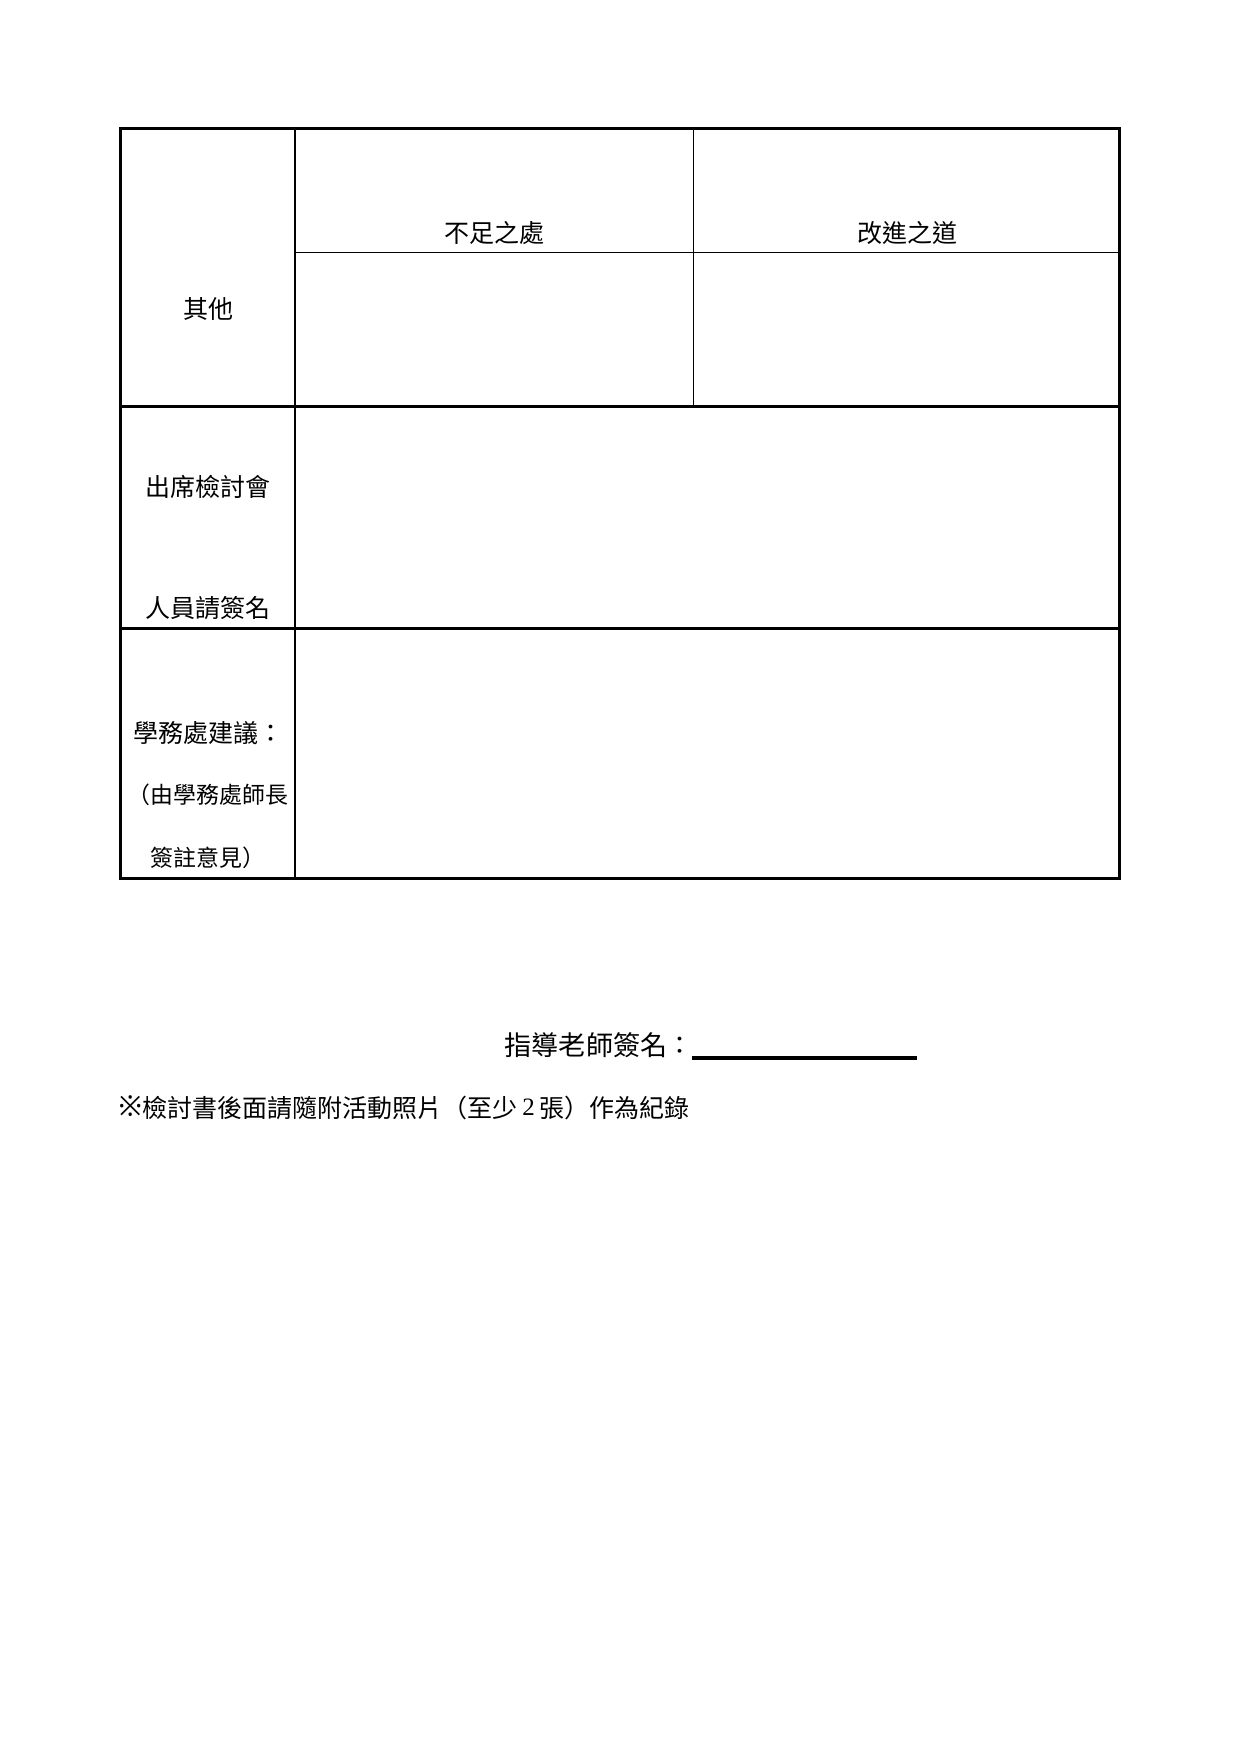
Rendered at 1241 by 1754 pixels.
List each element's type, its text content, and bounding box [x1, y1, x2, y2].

table_cell [296, 630, 1118, 877]
text ※檢討書後面請隨附活動照片（至少2張）作為紀錄 [118, 1064, 1122, 1127]
table_cell [694, 253, 1118, 405]
table_cell 不足之處 [296, 130, 693, 252]
text 指導老師簽名： [118, 1002, 1122, 1064]
table_cell 學務處建議： （由學務處師長簽註意見） [122, 630, 294, 877]
table_cell [296, 253, 693, 405]
table_cell 改進之道 [694, 130, 1118, 252]
table_cell 出席檢討會 人員請簽名 [122, 408, 294, 627]
table_cell 其他 [122, 130, 294, 405]
table_cell [296, 408, 1118, 627]
